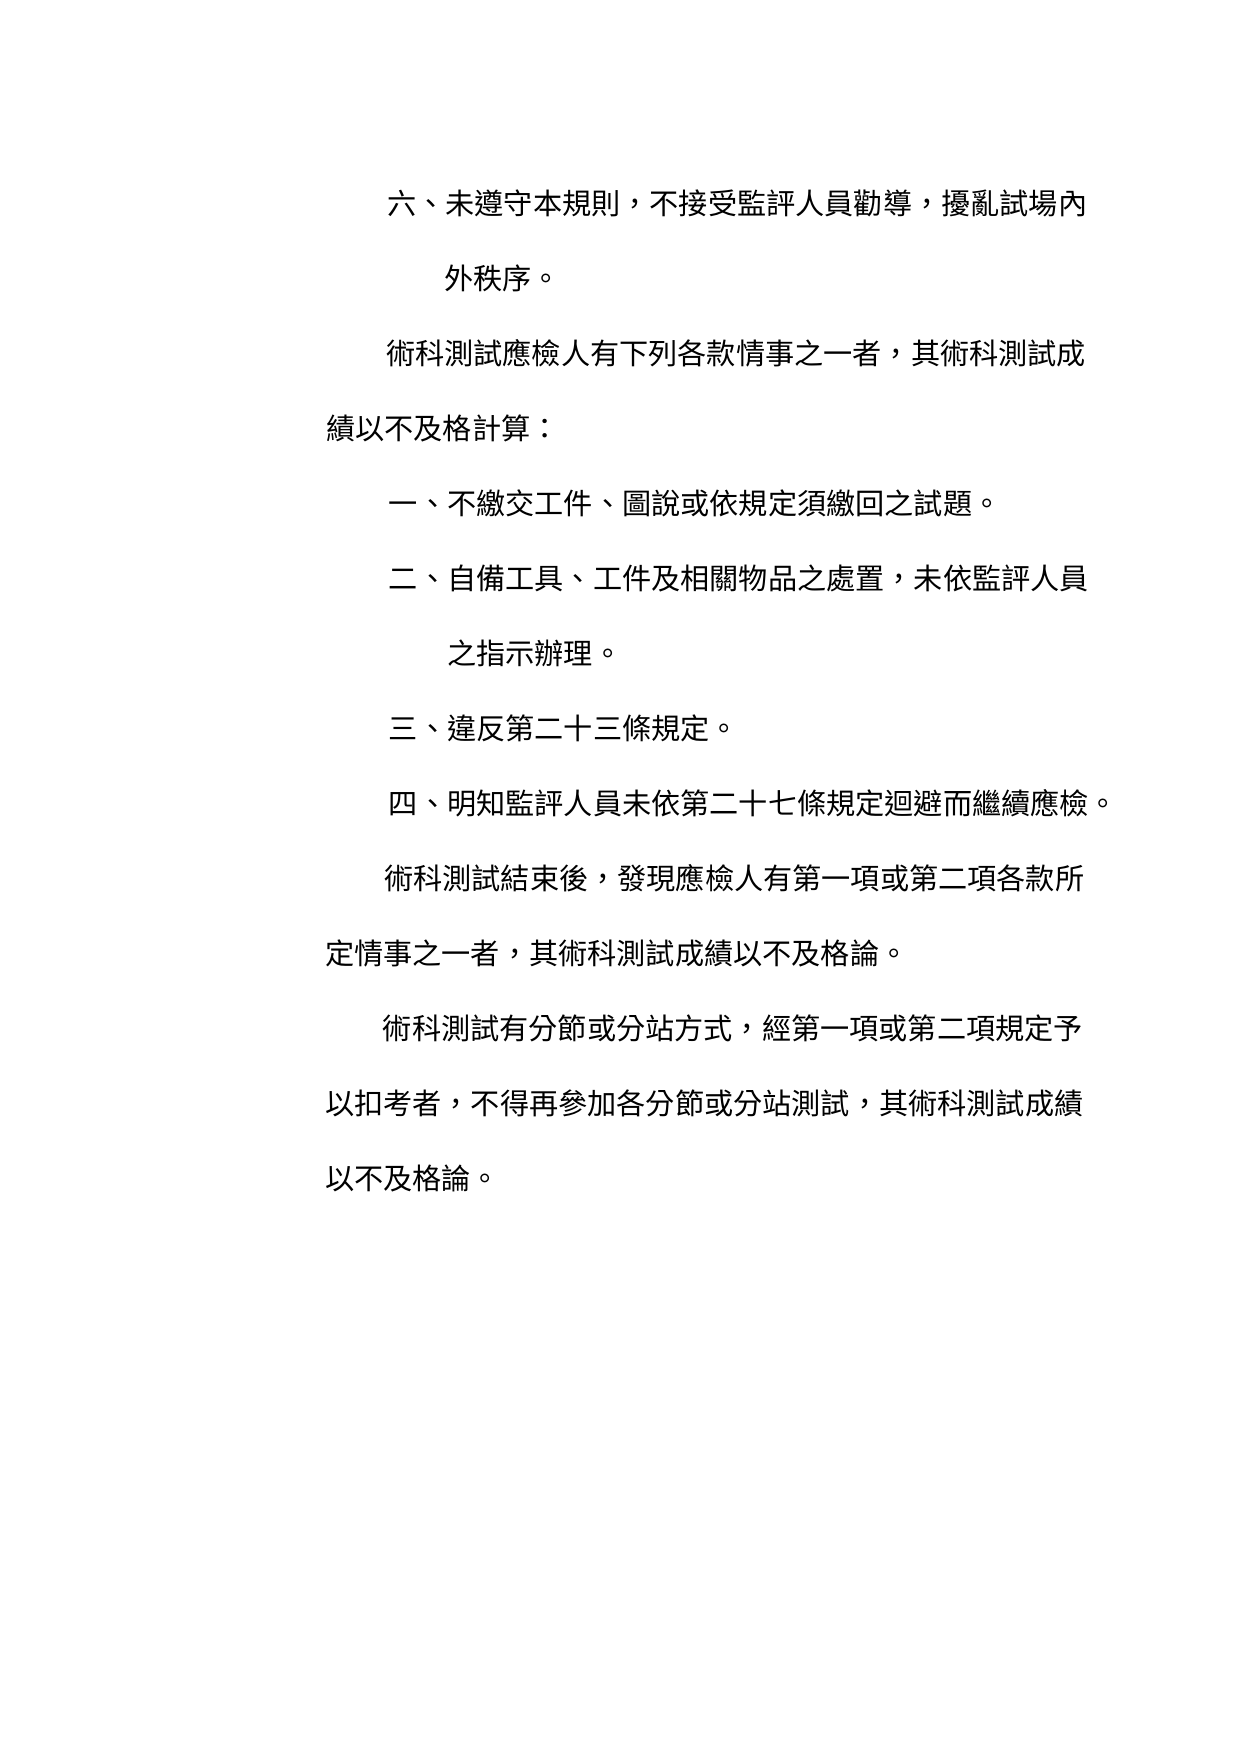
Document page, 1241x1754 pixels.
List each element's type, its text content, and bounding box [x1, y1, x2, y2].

text 三、違反第二十三條規定。 [389, 689, 1092, 764]
text 六、未遵守本規則，不接受監評人員勸導，擾亂試場內外秩序。 [387, 164, 1092, 314]
text 一、不繳交工件、圖說或依規定須繳回之試題。 [389, 464, 1092, 539]
text 術科測試結束後，發現應檢人有第一項或第二項各款所定情事之一者，其術科測試成績以不及格論。 [325, 839, 1092, 989]
text 術科測試有分節或分站方式，經第一項或第二項規定予以扣考者，不得再參加各分節或分站測試，其術科測試成績以不及格論。 [325, 989, 1092, 1214]
text 四、明知監評人員未依第二十七條規定迴避而繼續應檢。 [389, 764, 1092, 839]
text 術科測試應檢人有下列各款情事之一者，其術科測試成績以不及格計算： [326, 314, 1092, 464]
text 二、自備工具、工件及相關物品之處置，未依監評人員之指示辦理。 [389, 539, 1092, 689]
